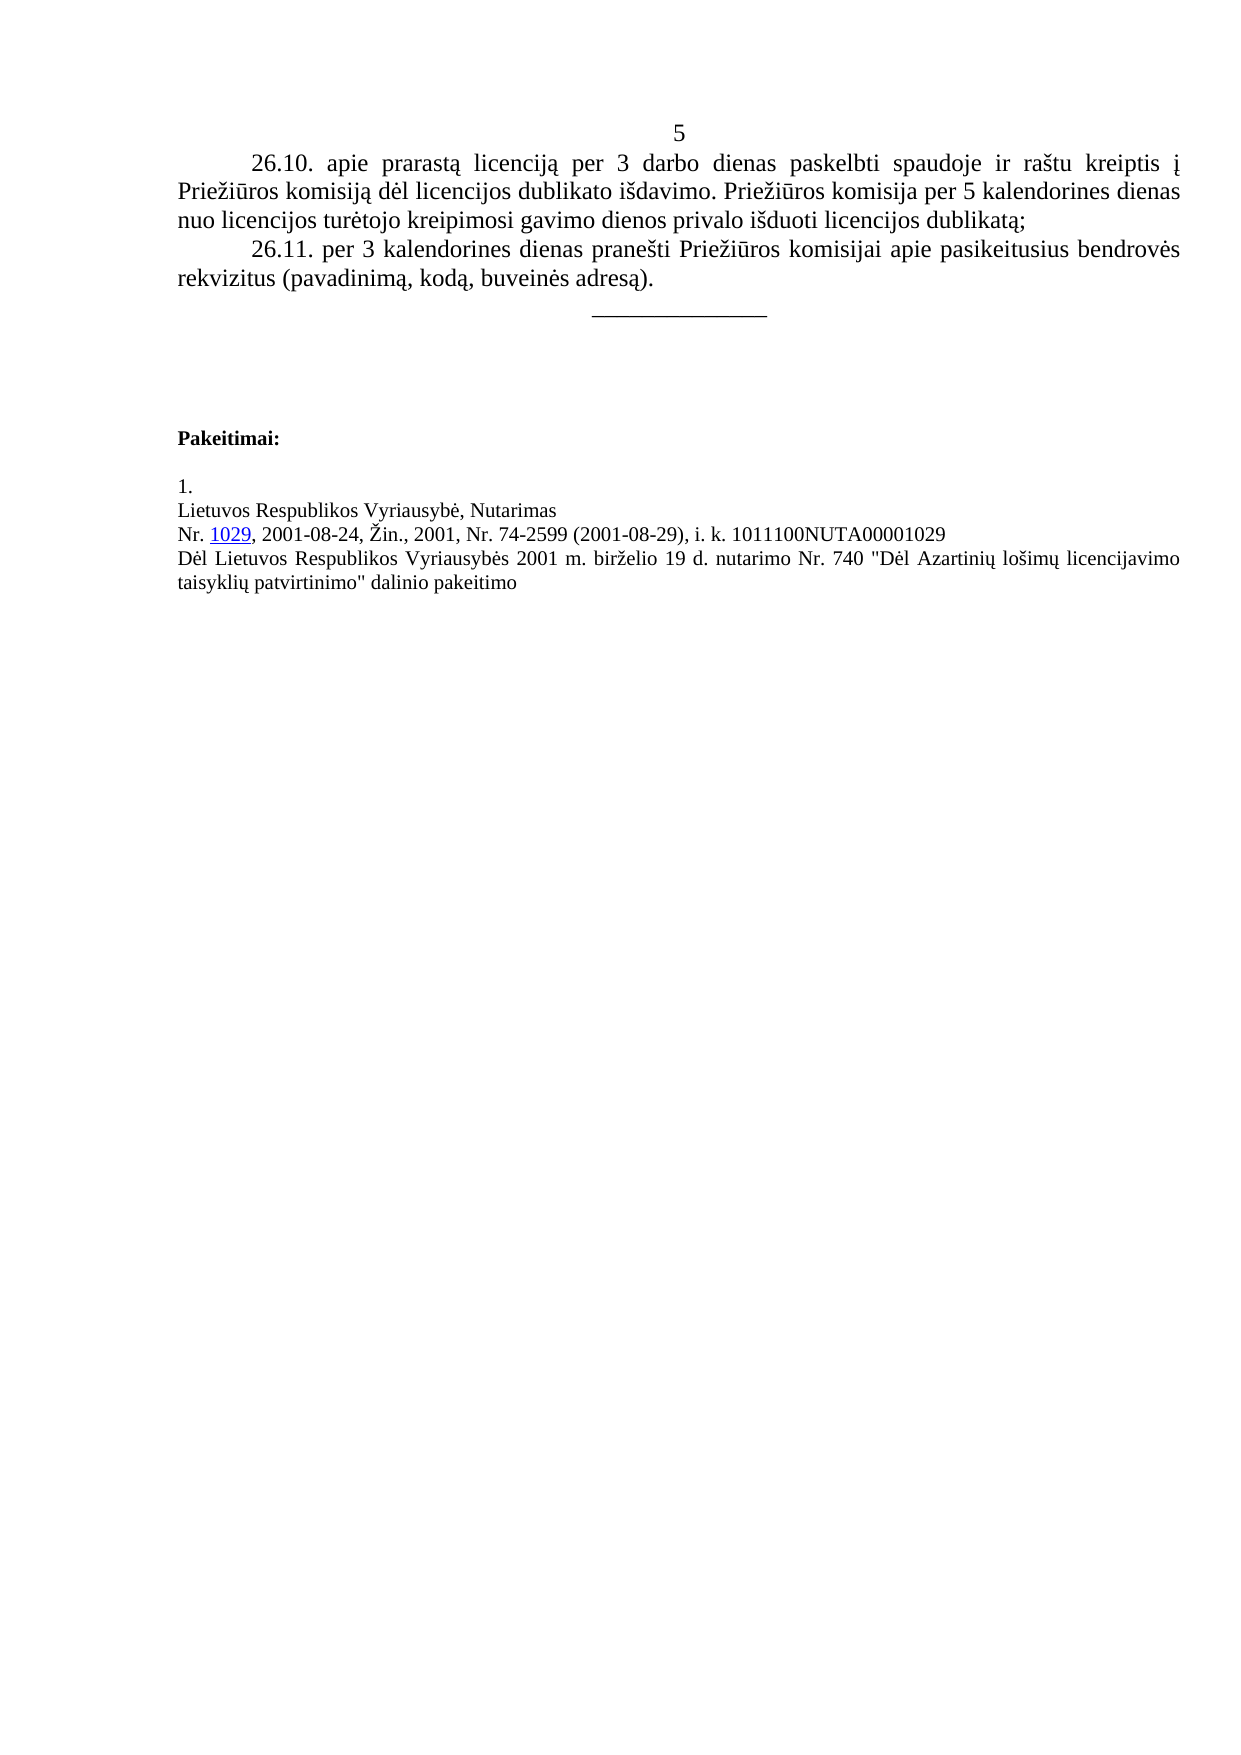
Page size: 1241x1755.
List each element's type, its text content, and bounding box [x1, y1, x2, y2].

text Nr. 1029, 2001-08-24, Žin., 2001, Nr. 74-2599 (2001-08-29), i. k. 1011100NUTA00001029 [177, 522, 1181, 546]
text 26.11. per 3 kalendorines dienas pranešti Priežiūros komisijai apie pasikeitusius bendrovės rekvizitus (pavadinimą, kodą, buveinės adresą). [177, 234, 1181, 291]
text 1. [177, 474, 1181, 498]
text Pakeitimai: [177, 426, 1181, 450]
text 26.10. apie prarastą licenciją per 3 darbo dienas paskelbti spaudoje ir raštu kreiptis į Priežiūros komisiją dėl licencijos dublikato išdavimo. Priežiūros komisija per 5 kalendorines dienas nuo licencijos turėtojo kreipimosi gavimo dienos privalo išduoti licencijos dublikatą; [177, 148, 1181, 234]
text ______________ [177, 291, 1181, 320]
text Lietuvos Respublikos Vyriausybė, Nutarimas [177, 498, 1181, 522]
text Dėl Lietuvos Respublikos Vyriausybės 2001 m. birželio 19 d. nutarimo Nr. 740 "Dėl Azartinių lošimų licencijavimo taisyklių patvirtinimo" dalinio pakeitimo [177, 546, 1181, 594]
